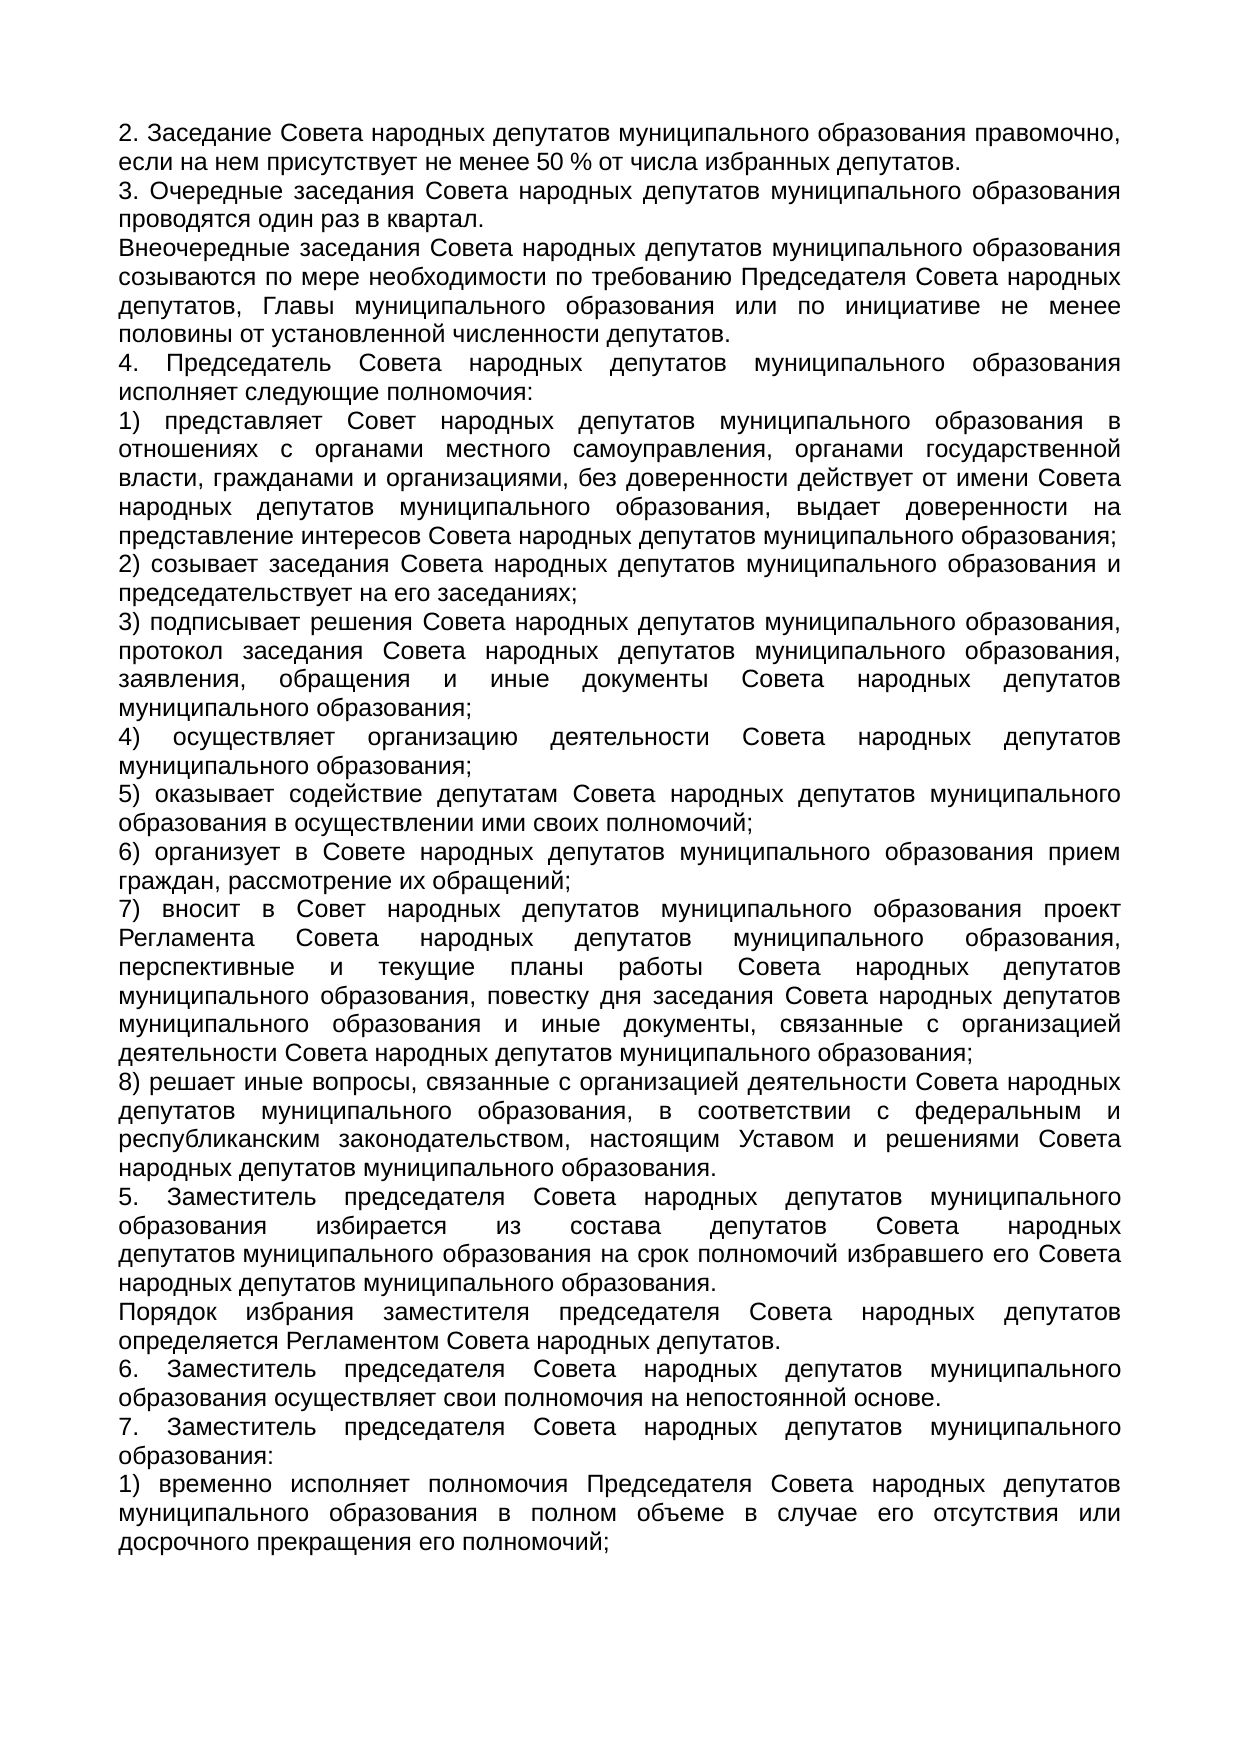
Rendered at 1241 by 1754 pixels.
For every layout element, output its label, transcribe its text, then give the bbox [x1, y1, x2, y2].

text Порядок избрания заместителя председателя Совета народных депутатов определяется Регламентом Совета народных депутатов. [118, 1297, 1122, 1354]
text 5. Заместитель председателя Совета народных депутатов муниципального образования избирается из состава депутатов Совета народных депутатов муниципального образования на срок полномочий избравшего его Совета народных депутатов муниципального образования. [118, 1182, 1122, 1297]
text 7) вносит в Совет народных депутатов муниципального образования проект Регламента Совета народных депутатов муниципального образования, перспективные и текущие планы работы Совета народных депутатов муниципального образования, повестку дня заседания Совета народных депутатов муниципального образования и иные документы, связанные с организацией деятельности Совета народных депутатов муниципального образования; [118, 894, 1122, 1067]
text 7. Заместитель председателя Совета народных депутатов муниципального образования: [118, 1412, 1122, 1469]
text 5) оказывает содействие депутатам Совета народных депутатов муниципального образования в осуществлении ими своих полномочий; [118, 779, 1122, 837]
text 6) организует в Совете народных депутатов муниципального образования прием граждан, рассмотрение их обращений; [118, 837, 1122, 894]
text 2. Заседание Совета народных депутатов муниципального образования правомочно, если на нем присутствует не менее 50 % от числа избранных депутатов. [118, 118, 1122, 176]
text 3) подписывает решения Совета народных депутатов муниципального образования, протокол заседания Совета народных депутатов муниципального образования, заявления, обращения и иные документы Совета народных депутатов муниципального образования; [118, 607, 1122, 722]
text 4. Председатель Совета народных депутатов муниципального образования исполняет следующие полномочия: [118, 348, 1122, 406]
text 8) решает иные вопросы, связанные с организацией деятельности Совета народных депутатов муниципального образования, в соответствии с федеральным и республиканским законодательством, настоящим Уставом и решениями Совета народных депутатов муниципального образования. [118, 1067, 1122, 1182]
text Внеочередные заседания Совета народных депутатов муниципального образования созываются по мере необходимости по требованию Председателя Совета народных депутатов, Главы муниципального образования или по инициативе не менее половины от установленной численности депутатов. [118, 233, 1122, 348]
text 3. Очередные заседания Совета народных депутатов муниципального образования проводятся один раз в квартал. [118, 176, 1122, 233]
text 1) временно исполняет полномочия Председателя Совета народных депутатов муниципального образования в полном объеме в случае его отсутствия или досрочного прекращения его полномочий; [118, 1469, 1122, 1556]
text 4) осуществляет организацию деятельности Совета народных депутатов муниципального образования; [118, 722, 1122, 779]
text 1) представляет Совет народных депутатов муниципального образования в отношениях с органами местного самоуправления, органами государственной власти, гражданами и организациями, без доверенности действует от имени Совета народных депутатов муниципального образования, выдает доверенности на представление интересов Совета народных депутатов муниципального образования; [118, 406, 1122, 549]
text 2) созывает заседания Совета народных депутатов муниципального образования и председательствует на его заседаниях; [118, 549, 1122, 607]
text 6. Заместитель председателя Совета народных депутатов муниципального образования осуществляет свои полномочия на непостоянной основе. [118, 1354, 1122, 1412]
